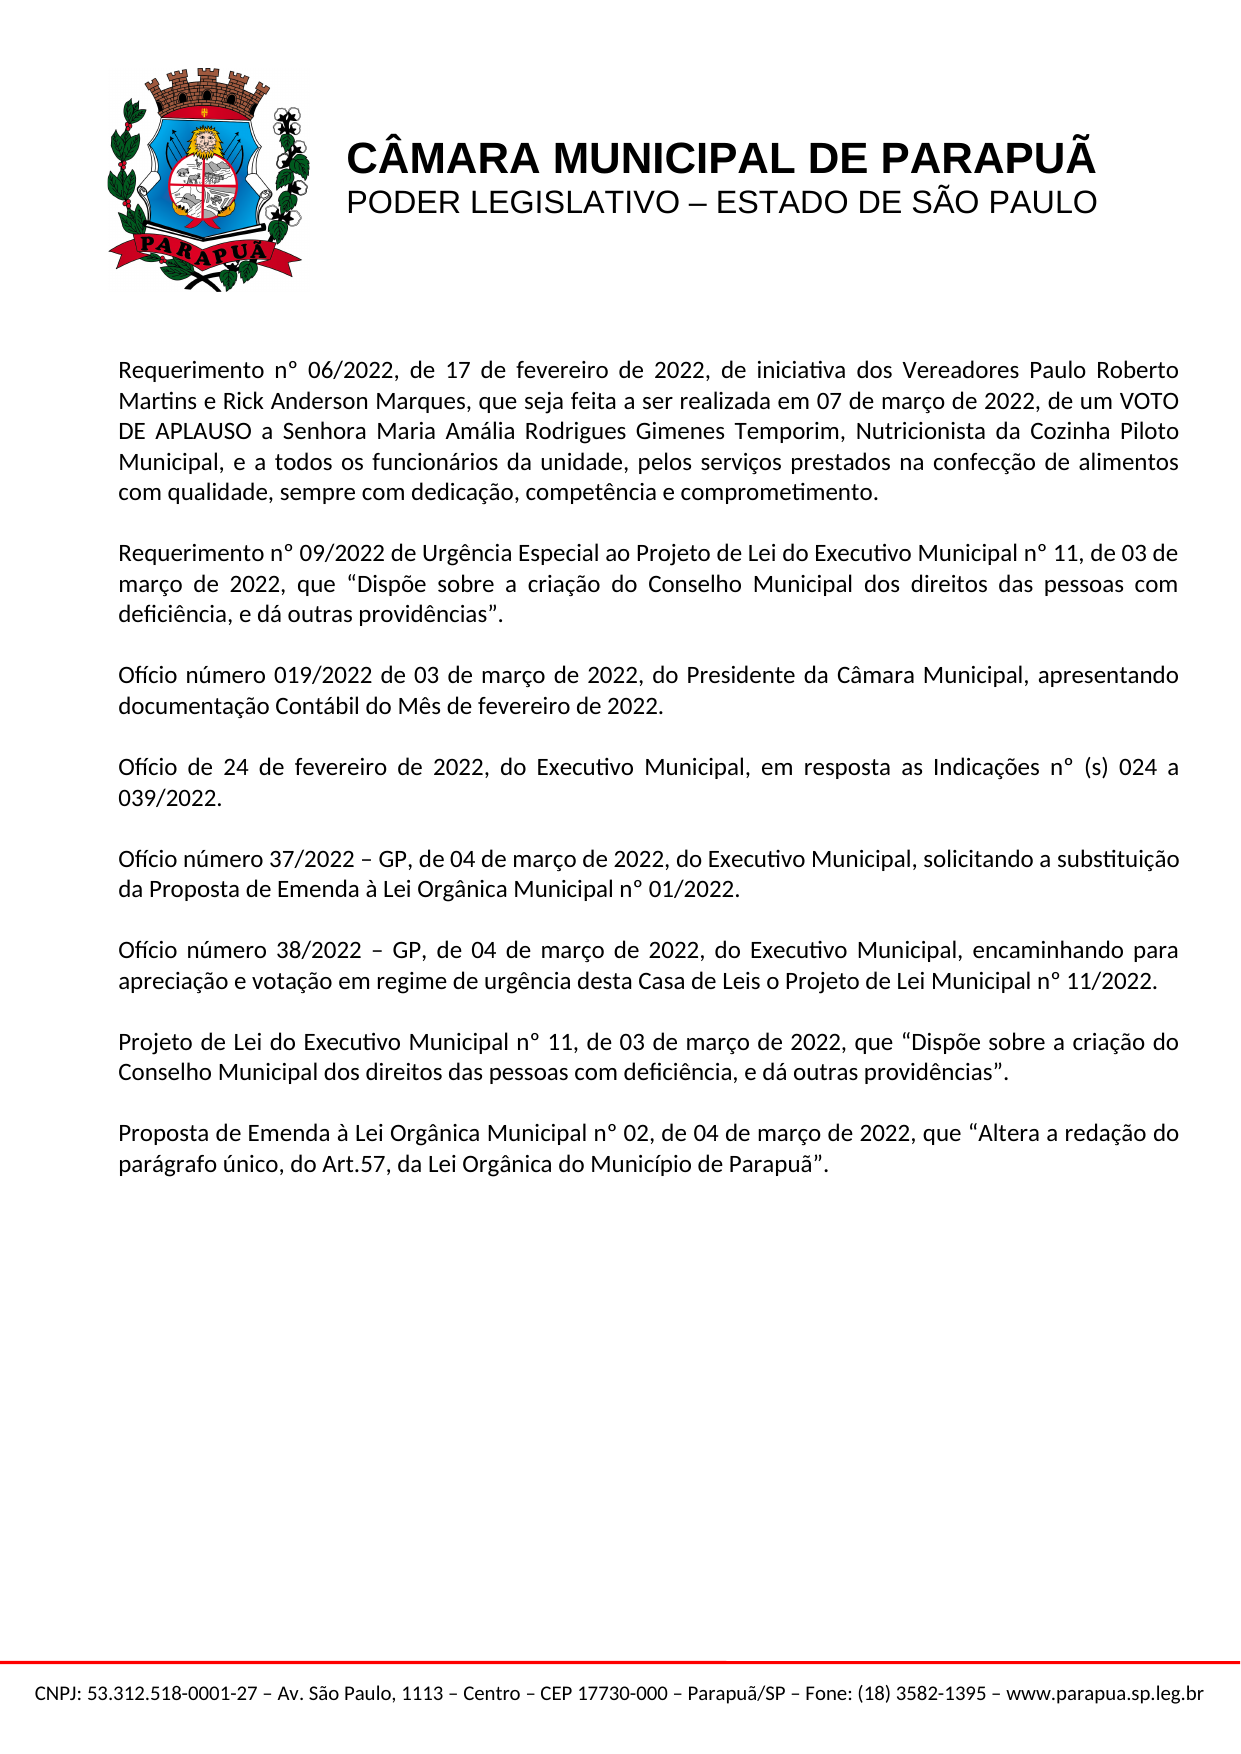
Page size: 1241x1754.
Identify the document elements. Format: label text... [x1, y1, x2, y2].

text Ofício número 38/2022 – GP, de 04 de março de 2022, do Executivo Municipal, encaminhando para apreciação e votação em regime de urgência desta Casa de Leis o Projeto de Lei Municipal nº 11/2022. [118, 934, 1181, 995]
text Ofício número 37/2022 – GP, de 04 de março de 2022, do Executivo Municipal, solicitando a substituição da Proposta de Emenda à Lei Orgânica Municipal nº 01/2022. [118, 843, 1181, 904]
text Requerimento nº 09/2022 de Urgência Especial ao Projeto de Lei do Executivo Municipal nº 11, de 03 de março de 2022, que “Dispõe sobre a criação do Conselho Municipal dos direitos das pessoas com deficiência, e dá outras providências”. [118, 537, 1181, 629]
text Ofício número 019/2022 de 03 de março de 2022, do Presidente da Câmara Municipal, apresentando documentação Contábil do Mês de fevereiro de 2022. [118, 659, 1181, 721]
text Projeto de Lei do Executivo Municipal nº 11, de 03 de março de 2022, que “Dispõe sobre a criação do Conselho Municipal dos direitos das pessoas com deficiência, e dá outras providências”. [118, 1026, 1181, 1087]
text Ofício de 24 de fevereiro de 2022, do Executivo Municipal, em resposta as Indicações nº (s) 024 a 039/2022. [118, 751, 1181, 812]
picture [107, 68, 310, 292]
text Requerimento nº 06/2022, de 17 de fevereiro de 2022, de iniciativa dos Vereadores Paulo Roberto Martins e Rick Anderson Marques, que seja feita a ser realizada em 07 de março de 2022, de um VOTO DE APLAUSO a Senhora Maria Amália Rodrigues Gimenes Temporim, Nutricionista da Cozinha Piloto Municipal, e a todos os funcionários da unidade, pelos serviços prestados na confecção de alimentos com qualidade, sempre com dedicação, competência e comprometimento. [118, 354, 1181, 507]
text Proposta de Emenda à Lei Orgânica Municipal nº 02, de 04 de março de 2022, que “Altera a redação do parágrafo único, do Art.57, da Lei Orgânica do Município de Parapuã”. [118, 1117, 1181, 1178]
